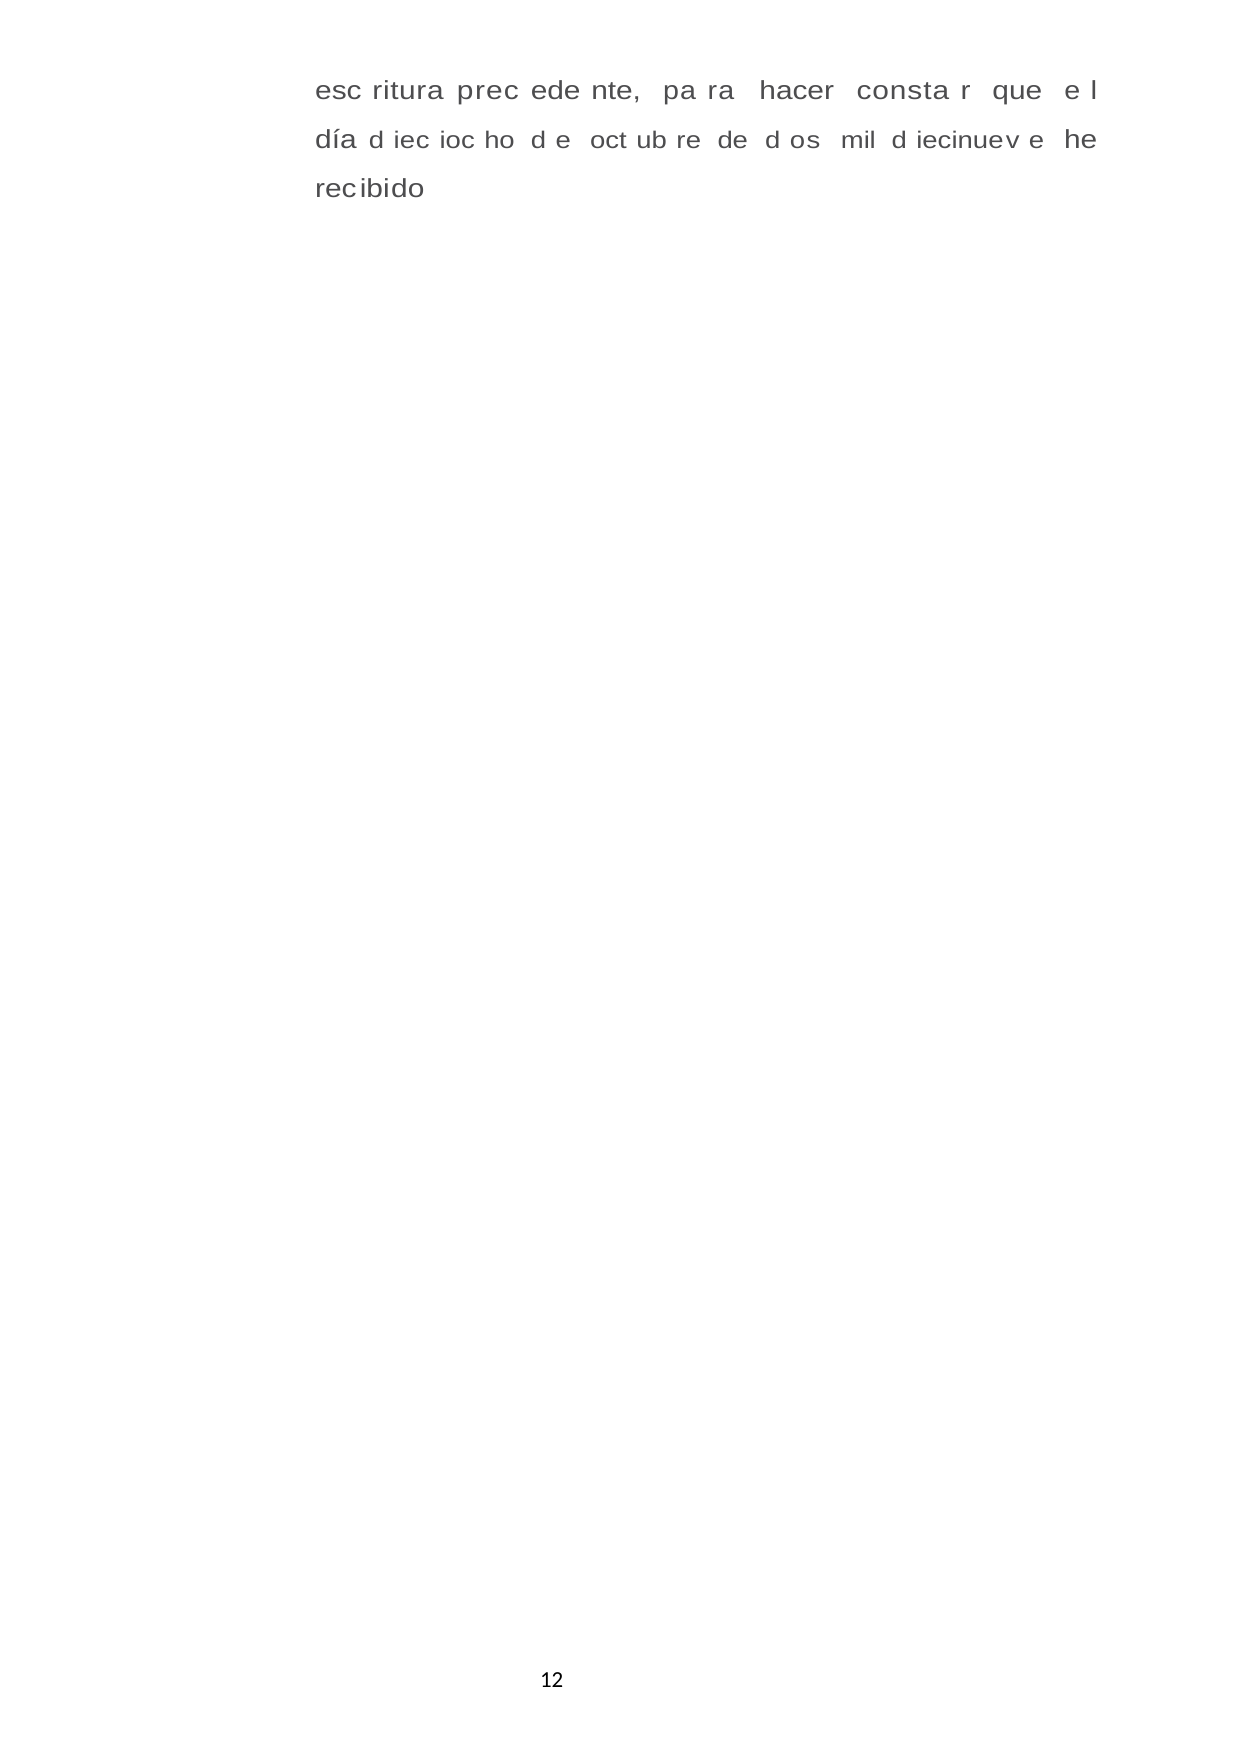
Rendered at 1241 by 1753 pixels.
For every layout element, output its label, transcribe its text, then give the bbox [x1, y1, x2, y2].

text esc ritura prec ede nte, pa ra hacer consta r que e l día d iec ioc ho d e oct ub re de d os mil d iecinuev e he recibido [315, 75, 1098, 203]
